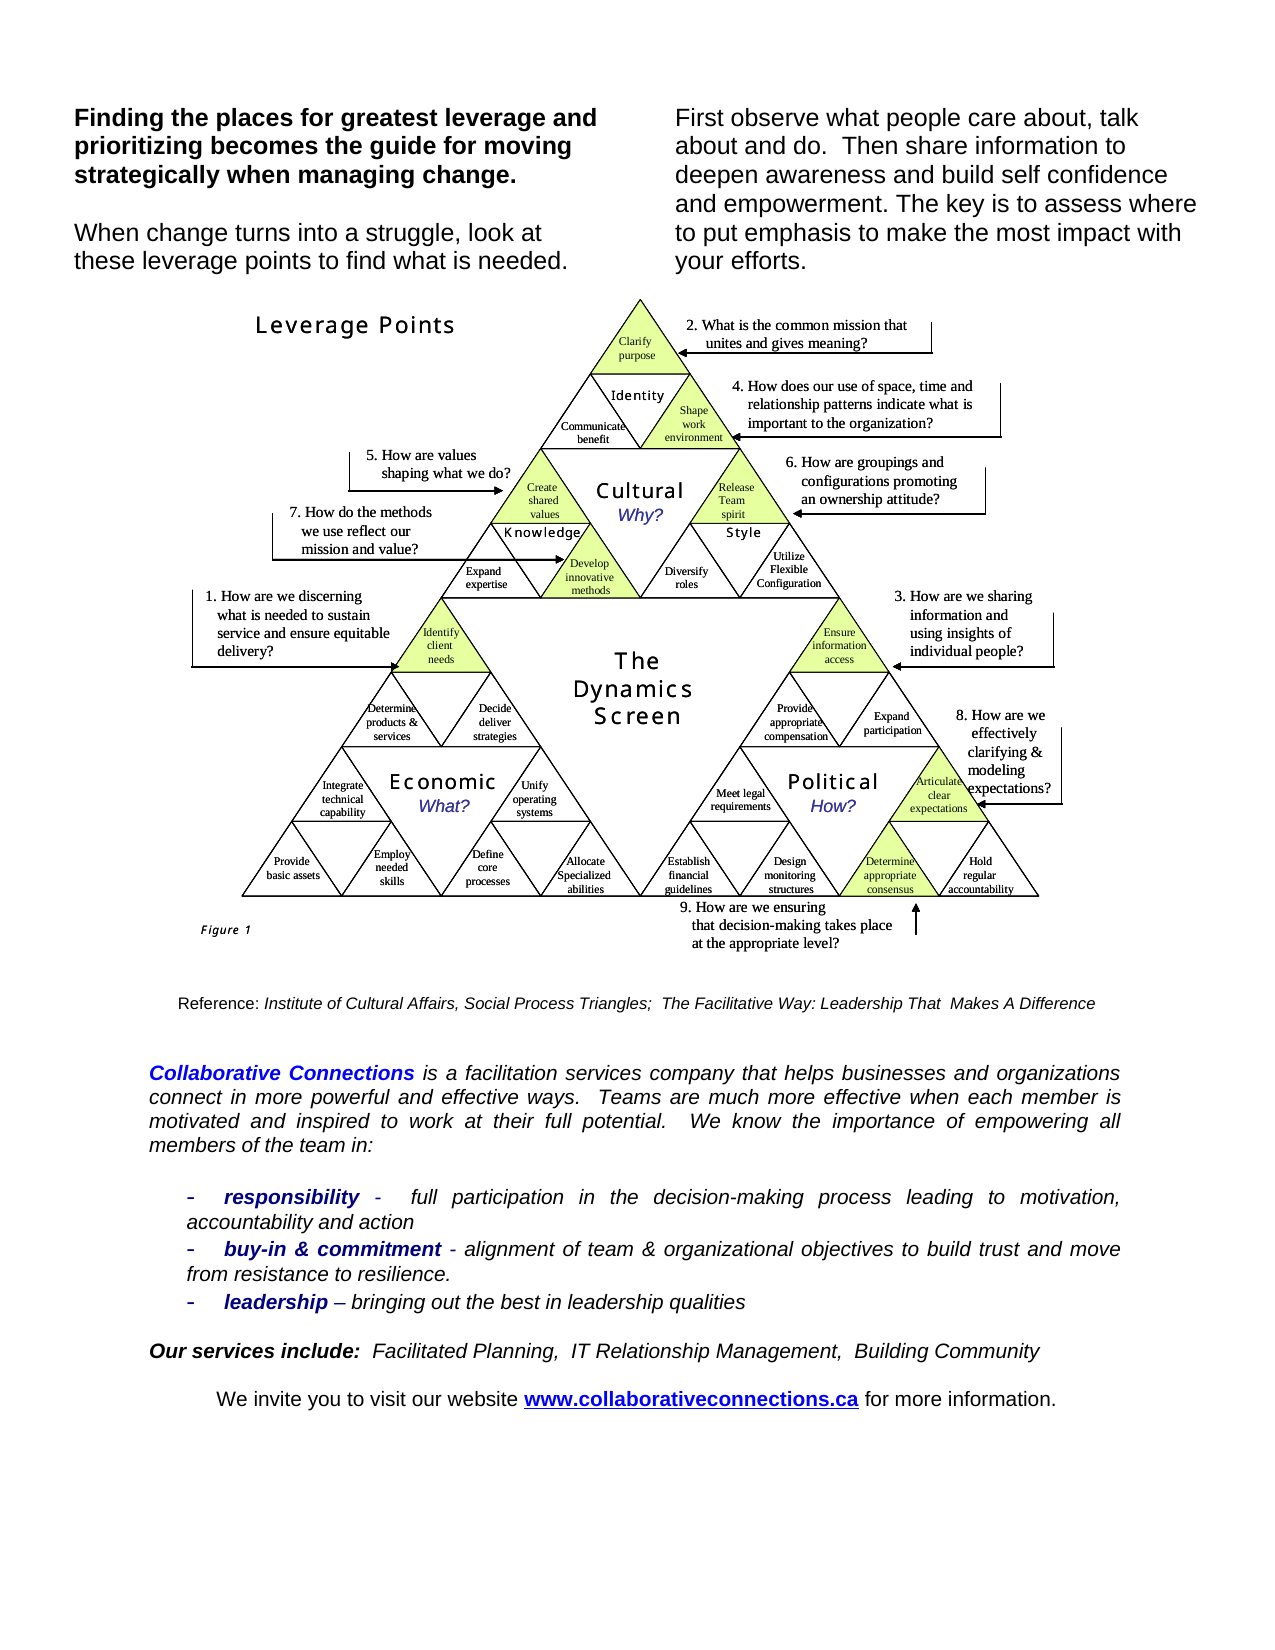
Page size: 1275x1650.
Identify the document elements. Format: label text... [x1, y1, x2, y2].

text Finding the places for greatest leverage and prioritizing becomes the guide for moving strategically when managing change. [74, 103, 600, 189]
text We invite you to visit our website www.collaborativeconnections.ca for more information. [74, 1387, 1124, 1411]
text First observe what people care about, talk about and do. Then share information to deepen awareness and build self confidence and empowerment. The key is to assess where to put emphasis to make the most impact with your efforts. [675, 103, 1201, 275]
list buy-in & commitment - alignment of team & organizational objectives to build trust and move from resistance to resilience. [186, 1233, 1124, 1286]
text When change turns into a struggle, look at these leverage points to find what is needed. [74, 218, 600, 275]
list leadership – bringing out the best in leadership qualities [186, 1286, 1124, 1315]
text Our services include: Facilitated Planning, IT Relationship Management, Building Community [74, 1339, 1124, 1363]
text Reference: Institute of Cultural Affairs, Social Process Triangles; The Facilitative Way: Leadership That Makes A Difference [74, 994, 1201, 1013]
text Collaborative Connections is a facilitation services company that helps businesses and organizations connect in more powerful and effective ways. Teams are much more effective when each member is motivated and inspired to work at their full potential. We know the importance of empowering all members of the team in: [149, 1061, 1124, 1157]
list responsibility - full participation in the decision-making process leading to motivation, accountability and action [186, 1181, 1124, 1233]
